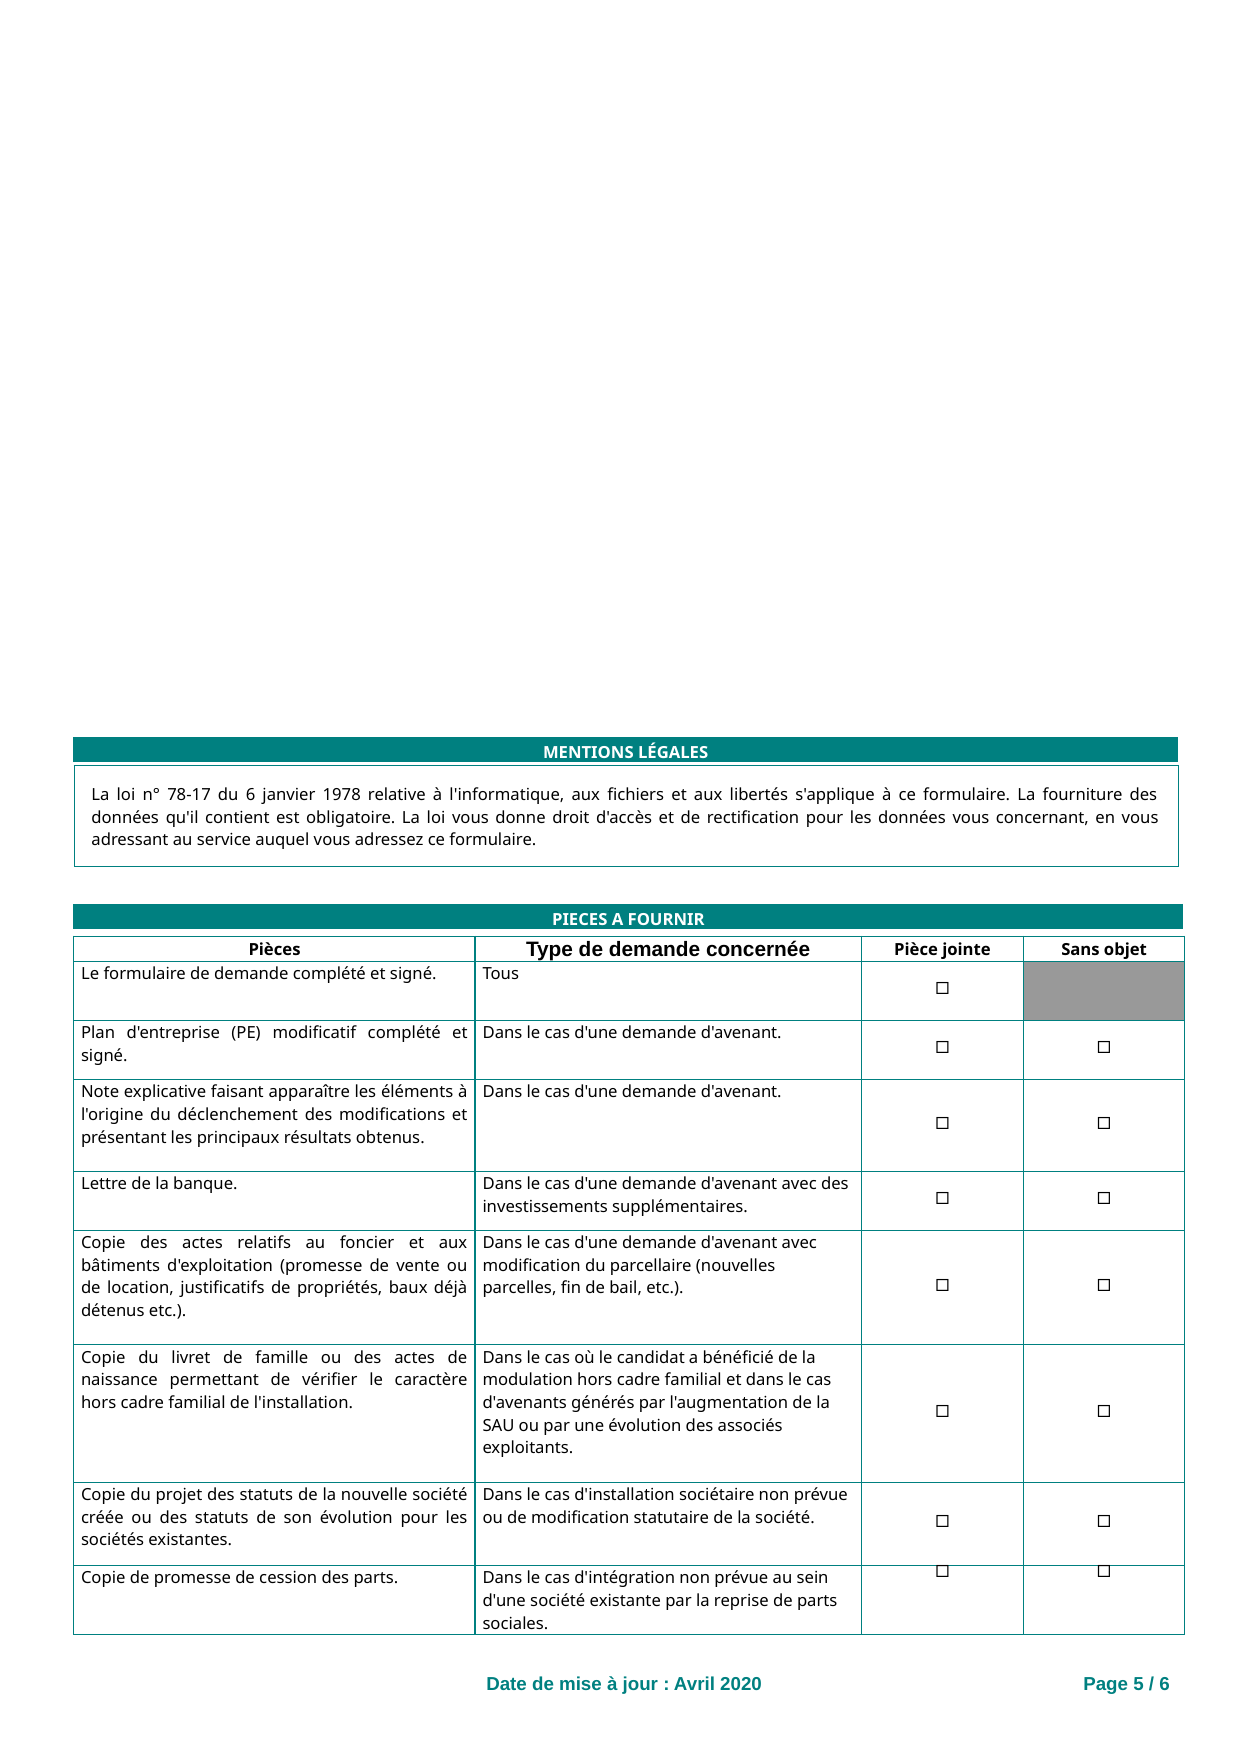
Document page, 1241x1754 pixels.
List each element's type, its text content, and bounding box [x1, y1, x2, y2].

table_cell Dans le cas d'une demande d'avenant. [476, 1021, 861, 1079]
table_cell Dans le cas d'une demande d'avenant avec modification du parcellaire (nouvelles parcelles, fin de bail, etc.). [476, 1231, 861, 1344]
table_cell  [1024, 1566, 1184, 1634]
table_cell  [862, 962, 1023, 1020]
table_cell  [1024, 1231, 1184, 1344]
table_cell  [862, 1231, 1023, 1344]
table_header Pièces [74, 937, 474, 961]
table_cell Dans le cas où le candidat a bénéficié de la modulation hors cadre familial et dans le cas d'avenants générés par l'augmentation de la SAU ou par une évolution des associés exploitants. [476, 1345, 861, 1482]
table_cell  [862, 1483, 1023, 1565]
table_cell Lettre de la banque. [74, 1172, 474, 1230]
table_cell Copie des actes relatifs au foncier et aux bâtiments d'exploitation (promesse de vente ou de location, justificatifs de propriétés, baux déjà détenus etc.). [74, 1231, 474, 1344]
table_cell Dans le cas d'intégration non prévue au sein d'une société existante par la reprise de parts sociales. [476, 1566, 861, 1634]
table_cell  [862, 1080, 1023, 1171]
table_cell  [1024, 1345, 1184, 1482]
table_cell Copie de promesse de cession des parts. [74, 1566, 474, 1634]
table_cell [1024, 962, 1184, 1020]
table_cell Tous [476, 962, 861, 1020]
table_cell Plan d'entreprise (PE) modificatif complété et signé. [74, 1021, 474, 1079]
table_header Sans objet [1024, 937, 1184, 961]
table_cell  [862, 1566, 1023, 1634]
table_cell  [1024, 1172, 1184, 1230]
table_cell  [1024, 1021, 1184, 1079]
table_header Type de demande concernée [476, 937, 861, 961]
table_cell Dans le cas d'une demande d'avenant. [476, 1080, 861, 1171]
table_cell Dans le cas d'une demande d'avenant avec des investissements supplémentaires. [476, 1172, 861, 1230]
text Mentions légales [75, 741, 1177, 761]
table_header Pièce jointe [862, 937, 1023, 961]
text La loi n° 78-17 du 6 janvier 1978 relative à l'informatique, aux fichiers et aux libertés s'applique à ce formulaire. La fourniture des données qu'il contient est obligatoire. La loi vous donne droit d'accès et de rectification pour les données vous concernant, en vous adressant au service auquel vous adressez ce formulaire. [91, 783, 1160, 851]
table_cell Copie du livret de famille ou des actes de naissance permettant de vérifier le caractère hors cadre familial de l'installation. [74, 1345, 474, 1482]
table_cell  [1024, 1080, 1184, 1171]
table_cell Note explicative faisant apparaître les éléments à l'origine du déclenchement des modifications et présentant les principaux résultats obtenus. [74, 1080, 474, 1171]
table_cell Le formulaire de demande complété et signé. [74, 962, 474, 1020]
text PIECES A FOURNIR [75, 908, 1182, 928]
table_cell Dans le cas d'installation sociétaire non prévue ou de modification statutaire de la société. [476, 1483, 861, 1565]
table_cell  [1024, 1483, 1184, 1565]
table_cell  [862, 1021, 1023, 1079]
table_cell  [862, 1345, 1023, 1482]
table_cell Copie du projet des statuts de la nouvelle société créée ou des statuts de son évolution pour les sociétés existantes. [74, 1483, 474, 1565]
table_cell  [862, 1172, 1023, 1230]
